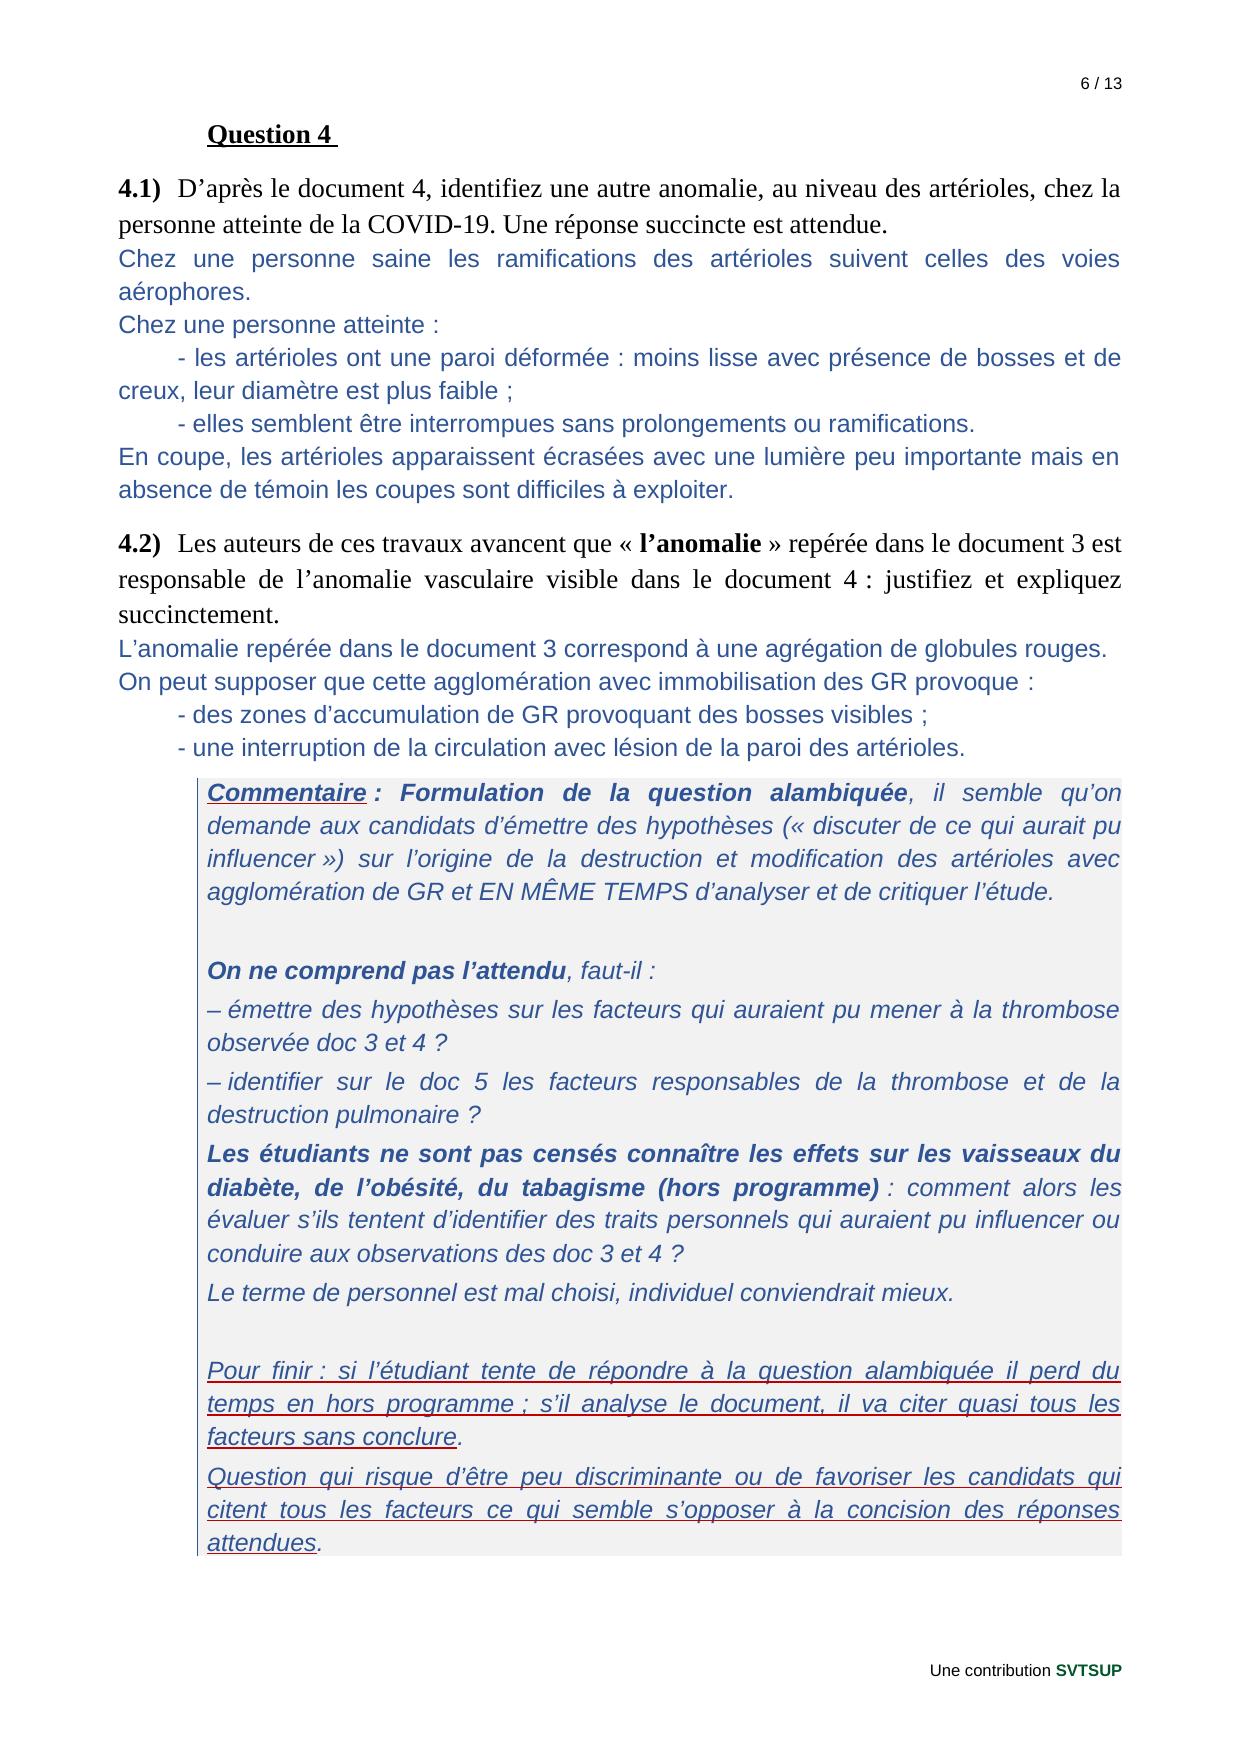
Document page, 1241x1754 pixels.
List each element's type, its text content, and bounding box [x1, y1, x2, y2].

text Question qui risque d’être peu discriminante ou de favoriser les candidats qui citent tous les facteurs ce qui semble s’opposer à la concision des réponses attendues. [198, 1462, 1122, 1556]
list D’après le document 4, identifiez une autre anomalie, au niveau des artérioles, chez la personne atteinte de la COVID-19. Une réponse succincte est attendue. [118, 173, 1122, 239]
text Commentaire : Formulation de la question alambiquée, il semble qu’on demande aux candidats d’émettre des hypothèses (« discuter de ce qui aurait pu influencer ») sur l’origine de la destruction et modification des artérioles avec agglomération de GR et EN MÊME TEMPS d’analyser et de critiquer l’étude. [198, 778, 1122, 906]
list Les auteurs de ces travaux avancent que « l’anomalie » repérée dans le document 3 est responsable de l’anomalie vasculaire visible dans le document 4 : justifiez et expliquez succinctement. [118, 527, 1122, 629]
text L’anomalie repérée dans le document 3 correspond à une agrégation de globules rouges. [118, 634, 1122, 663]
text – émettre des hypothèses sur les facteurs qui auraient pu mener à la thrombose observée doc 3 et 4 ? [198, 995, 1122, 1057]
text En coupe, les artérioles apparaissent écrasées avec une lumière peu importante mais en absence de témoin les coupes sont difficiles à exploiter. [118, 442, 1122, 504]
text Chez une personne atteinte : [118, 310, 1122, 339]
text - les artérioles ont une paroi déformée : moins lisse avec présence de bosses et de creux, leur diamètre est plus faible ; [118, 343, 1122, 405]
text - elles semblent être interrompues sans prolongements ou ramifications. [118, 409, 1122, 438]
text - une interruption de la circulation avec lésion de la paroi des artérioles. [118, 733, 1122, 762]
text On ne comprend pas l’attendu, faut-il : [198, 956, 1122, 984]
text On peut supposer que cette agglomération avec immobilisation des GR provoque : [118, 667, 1122, 696]
text Pour finir : si l’étudiant tente de répondre à la question alambiquée il perd du temps en hors programme ; s’il analyse le document, il va citer quasi tous les facteurs sans conclure. [198, 1356, 1122, 1451]
text Chez une personne saine les ramifications des artérioles suivent celles des voies aérophores. [118, 244, 1122, 306]
text - des zones d’accumulation de GR provoquant des bosses visibles ; [118, 700, 1122, 729]
text Le terme de personnel est mal choisi, individuel conviendrait mieux. [198, 1278, 1122, 1307]
text Les étudiants ne sont pas censés connaître les effets sur les vaisseaux du diabète, de l’obésité, du tabagisme (hors programme) : comment alors les évaluer s’ils tentent d’identifier des traits personnels qui auraient pu influencer ou conduire aux observations des doc 3 et 4 ? [198, 1139, 1122, 1267]
text – identifier sur le doc 5 les facteurs responsables de la thrombose et de la destruction pulmonaire ? [198, 1067, 1122, 1129]
